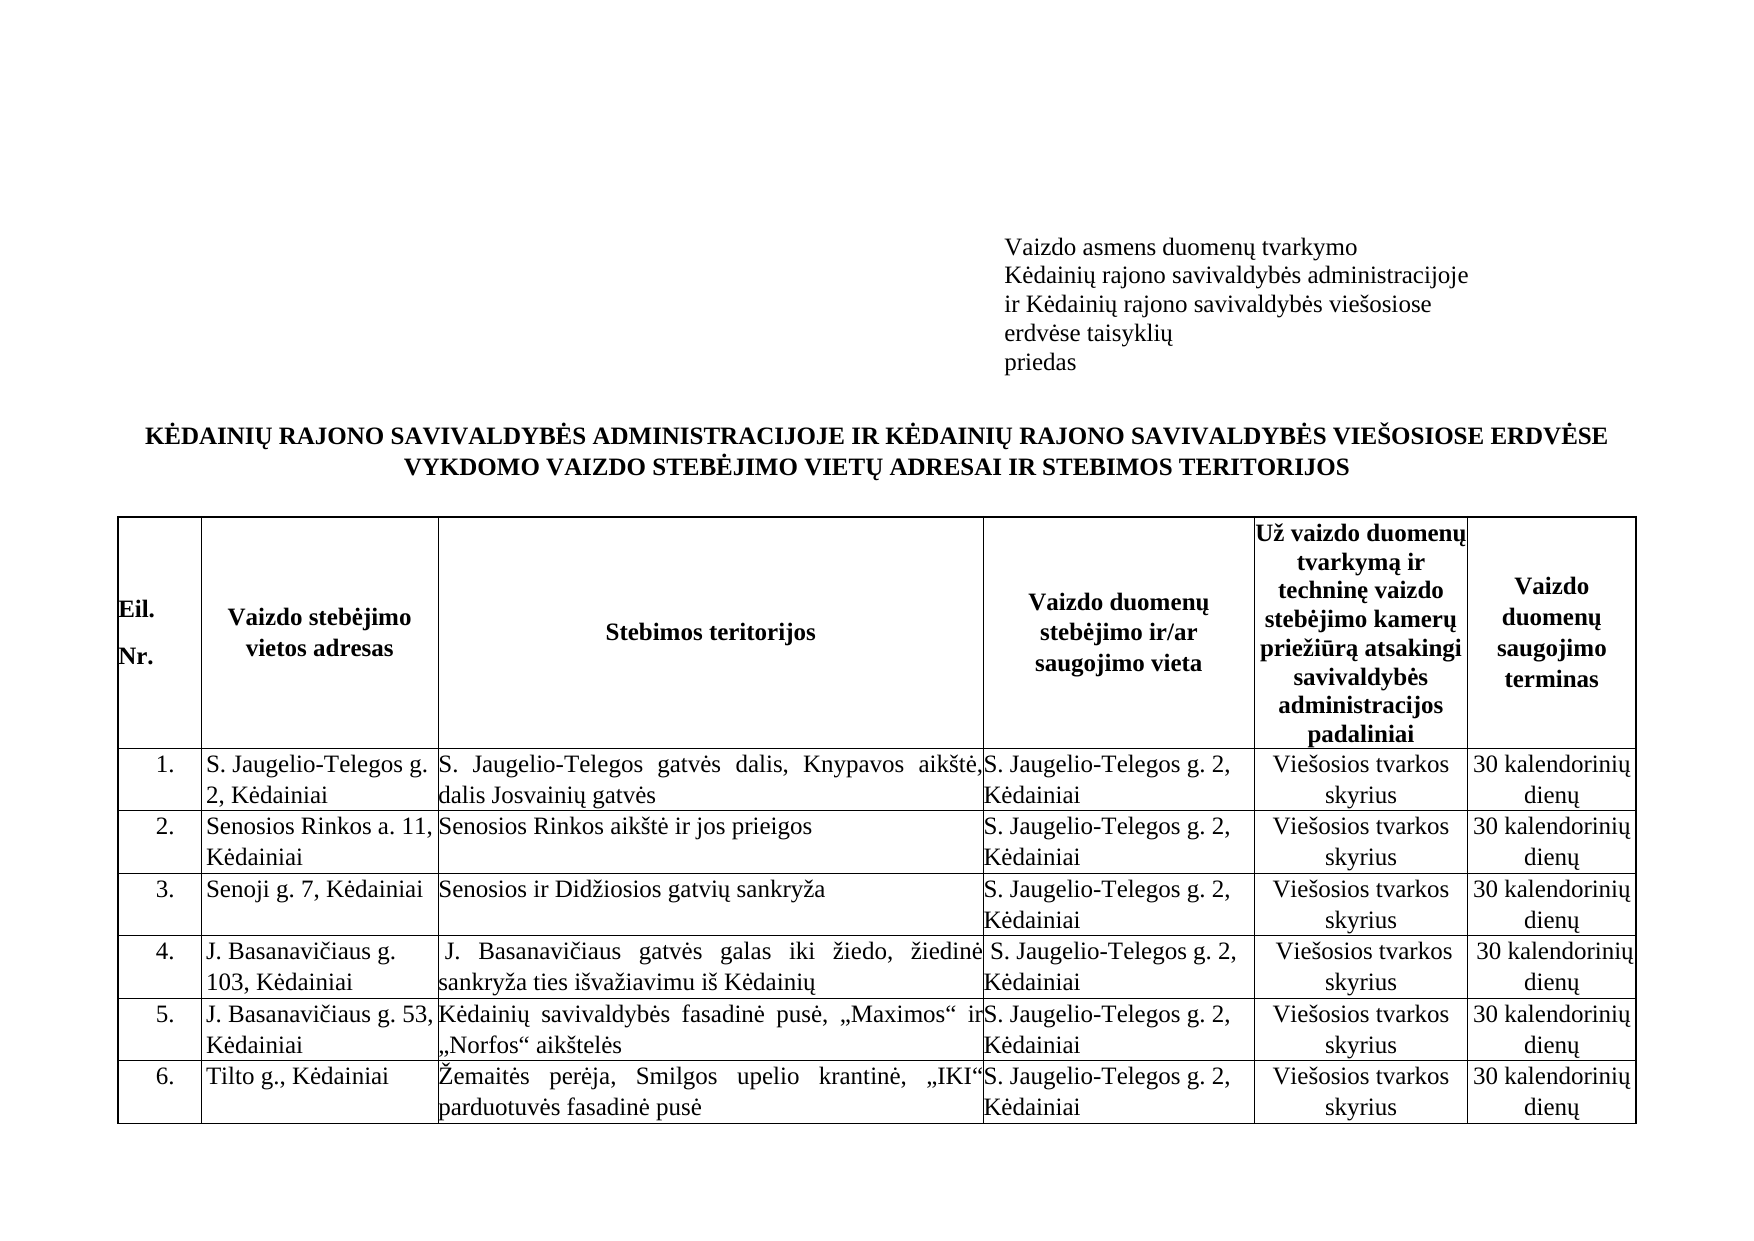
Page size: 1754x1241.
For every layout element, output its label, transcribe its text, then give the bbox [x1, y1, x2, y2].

table_cell 30 kalendorinių dienų [1468, 874, 1635, 935]
table_cell S. Jaugelio-Telegos g. 2, Kėdainiai [202, 749, 438, 810]
table_cell Viešosios tvarkos skyrius [1255, 749, 1467, 810]
table_cell 30 kalendorinių dienų [1468, 936, 1635, 998]
table_cell 5. [119, 999, 201, 1060]
table_header Stebimos teritorijos [439, 518, 983, 748]
text erdvėse taisyklių [118, 318, 1636, 347]
table_header Už vaizdo duomenų tvarkymą ir techninę vaizdo stebėjimo kamerų priežiūrą atsakingi savivaldybės administracijos padaliniai [1255, 518, 1467, 748]
table_cell Senosios ir Didžiosios gatvių sankryža [439, 874, 983, 935]
text Vaizdo asmens duomenų tvarkymo [118, 232, 1636, 260]
table_cell 2. [119, 811, 201, 873]
table_cell S. Jaugelio-Telegos g. 2, Kėdainiai [984, 936, 1254, 998]
table_cell S. Jaugelio-Telegos g. 2, Kėdainiai [984, 999, 1254, 1060]
table_cell Viešosios tvarkos skyrius [1255, 1061, 1467, 1123]
table_header Eil. Nr. [119, 518, 201, 748]
table_cell Viešosios tvarkos skyrius [1255, 936, 1467, 998]
table_cell S. Jaugelio-Telegos gatvės dalis, Knypavos aikštė, dalis Josvainių gatvės [439, 749, 983, 810]
table_cell J. Basanavičiaus g. 53, Kėdainiai [202, 999, 438, 1060]
table_cell 1. [119, 749, 201, 810]
table_cell 30 kalendorinių dienų [1468, 999, 1635, 1060]
text KĖDAINIŲ RAJONO SAVIVALDYBĖS ADMINISTRACIJOJE IR KĖDAINIŲ RAJONO SAVIVALDYBĖS VIEŠOSIOSE ERDVĖSE VYKDOMO VAIZDO STEBĖJIMO VIETŲ ADRESAI IR STEBIMOS TERITORIJOS [118, 421, 1636, 480]
table_header Vaizdo stebėjimo vietos adresas [202, 518, 438, 748]
table_cell J. Basanavičiaus gatvės galas iki žiedo, žiedinė sankryža ties išvažiavimu iš Kėdainių [439, 936, 983, 998]
table_cell S. Jaugelio-Telegos g. 2, Kėdainiai [984, 874, 1254, 935]
table_cell S. Jaugelio-Telegos g. 2, Kėdainiai [984, 811, 1254, 873]
table_cell 30 kalendorinių dienų [1468, 749, 1635, 810]
table_cell 30 kalendorinių dienų [1468, 1061, 1635, 1123]
table_cell Senosios Rinkos aikštė ir jos prieigos [439, 811, 983, 873]
table_cell Senoji g. 7, Kėdainiai [202, 874, 438, 935]
table_cell S. Jaugelio-Telegos g. 2, Kėdainiai [984, 749, 1254, 810]
table_cell Žemaitės perėja, Smilgos upelio krantinė, „IKI“ parduotuvės fasadinė pusė [439, 1061, 983, 1123]
table_cell Senosios Rinkos a. 11, Kėdainiai [202, 811, 438, 873]
table_cell Viešosios tvarkos skyrius [1255, 999, 1467, 1060]
table_cell Tilto g., Kėdainiai [202, 1061, 438, 1123]
table_cell Viešosios tvarkos skyrius [1255, 811, 1467, 873]
table_cell 6. [119, 1061, 201, 1123]
table_cell 30 kalendorinių dienų [1468, 811, 1635, 873]
table_cell 3. [119, 874, 201, 935]
text priedas [118, 347, 1636, 375]
table_cell J. Basanavičiaus g. 103, Kėdainiai [202, 936, 438, 998]
text Kėdainių rajono savivaldybės administracijoje [118, 260, 1636, 289]
table_cell Viešosios tvarkos skyrius [1255, 874, 1467, 935]
table_cell Kėdainių savivaldybės fasadinė pusė, „Maximos“ ir „Norfos“ aikštelės [439, 999, 983, 1060]
table_cell 4. [119, 936, 201, 998]
table_cell S. Jaugelio-Telegos g. 2, Kėdainiai [984, 1061, 1254, 1123]
text ir Kėdainių rajono savivaldybės viešosiose [118, 289, 1636, 318]
table_header Vaizdo duomenų saugojimo terminas [1468, 518, 1635, 748]
table_header Vaizdo duomenų stebėjimo ir/ar saugojimo vieta [984, 518, 1254, 748]
